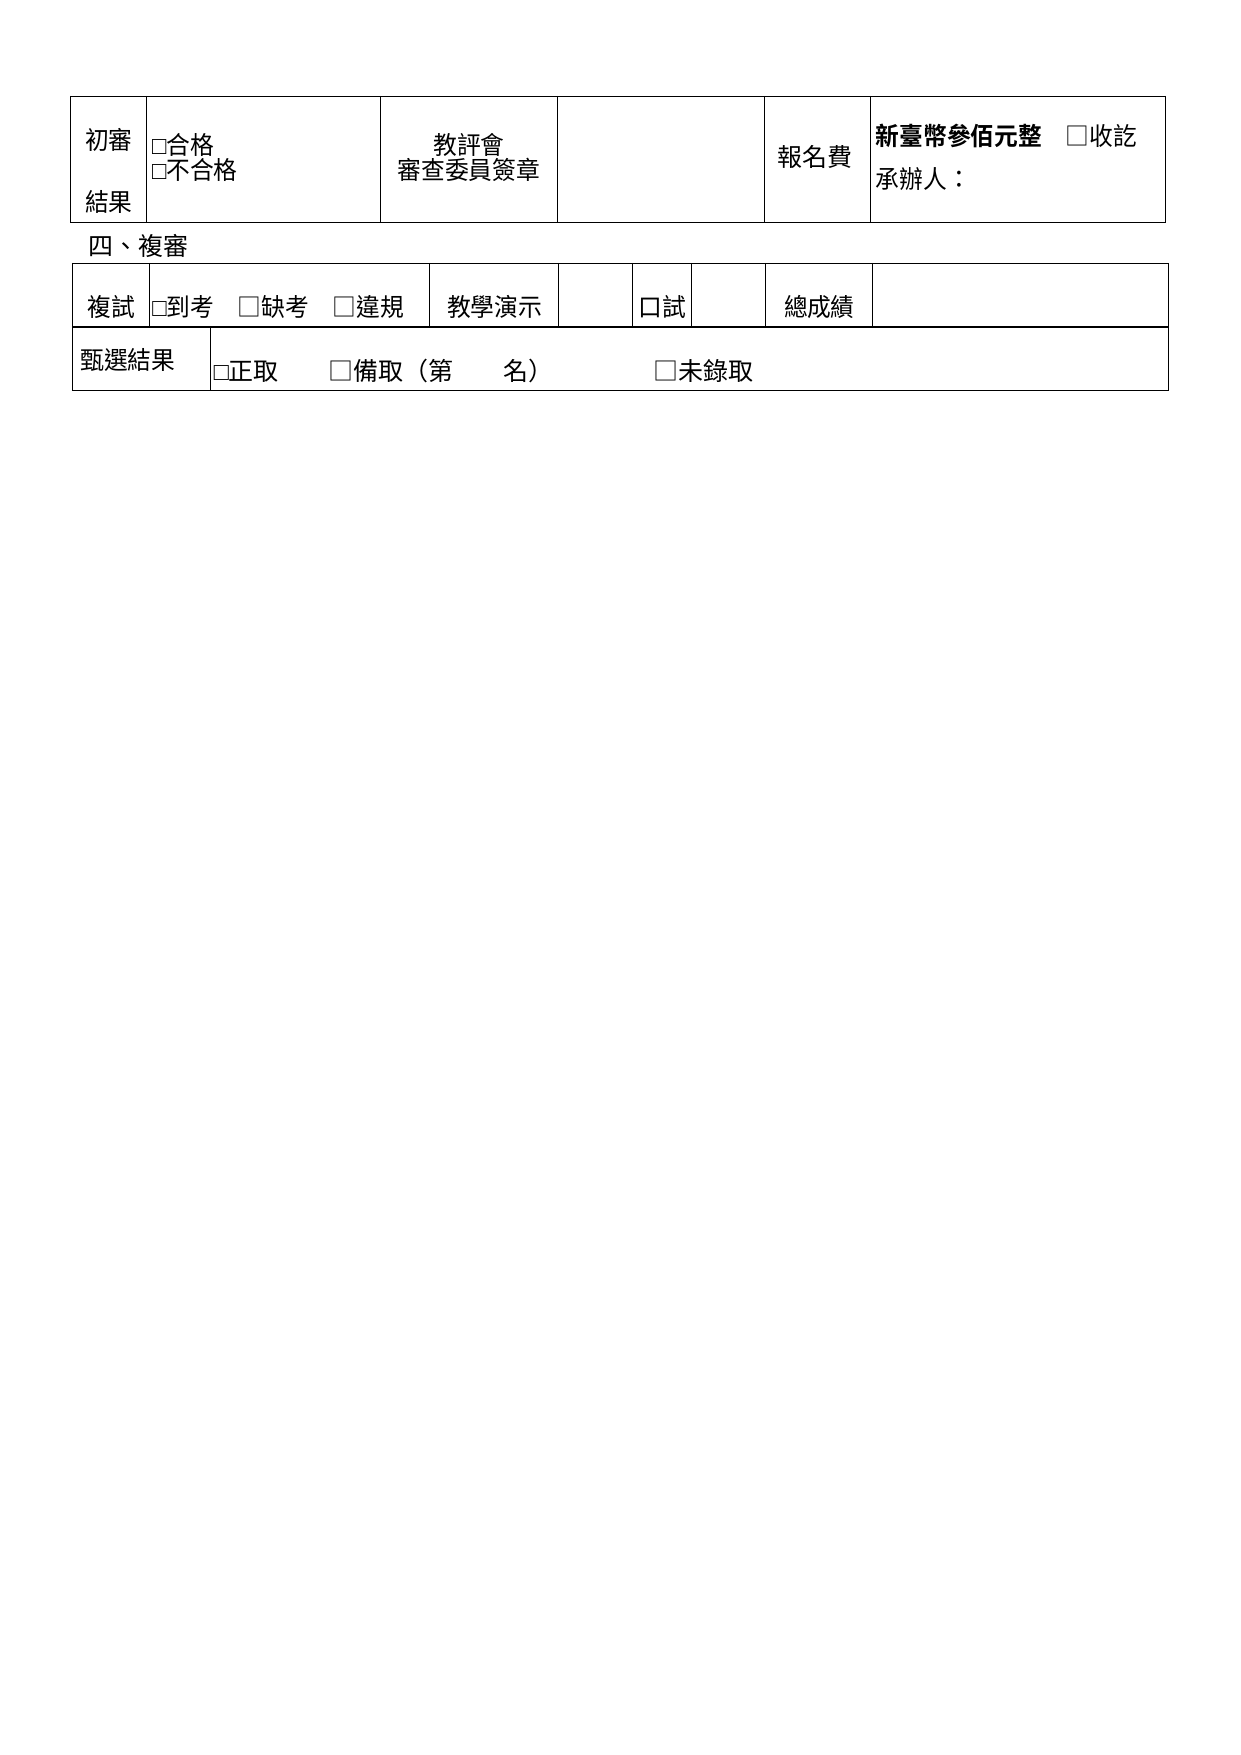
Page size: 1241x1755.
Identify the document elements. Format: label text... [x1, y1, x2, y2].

table_header 教學演示 [430, 264, 558, 326]
table_cell 新臺幣參佰元整 □收訖 承辦人： [871, 97, 1165, 222]
table_cell □正取 □備取（第 名） □未錄取 [211, 328, 1168, 390]
table_cell [1166, 96, 1170, 222]
table_cell □合格 □不合格 [147, 97, 380, 222]
table_cell 初審 結果 [71, 97, 146, 222]
table_header 總成績 [766, 264, 872, 326]
table_cell 教評會 審查委員簽章 [381, 97, 557, 222]
table_cell 甄選結果 [73, 328, 210, 390]
table_cell [558, 97, 764, 222]
table_header [692, 264, 765, 326]
table_header 複試 [73, 264, 149, 326]
table_cell 報名費 [765, 97, 870, 222]
table_header [873, 264, 1168, 326]
table_header 口試 [633, 264, 691, 326]
text 四、複審 [89, 227, 1151, 263]
table_header □到考 □缺考 □違規 [150, 264, 429, 326]
table_header [559, 264, 632, 326]
